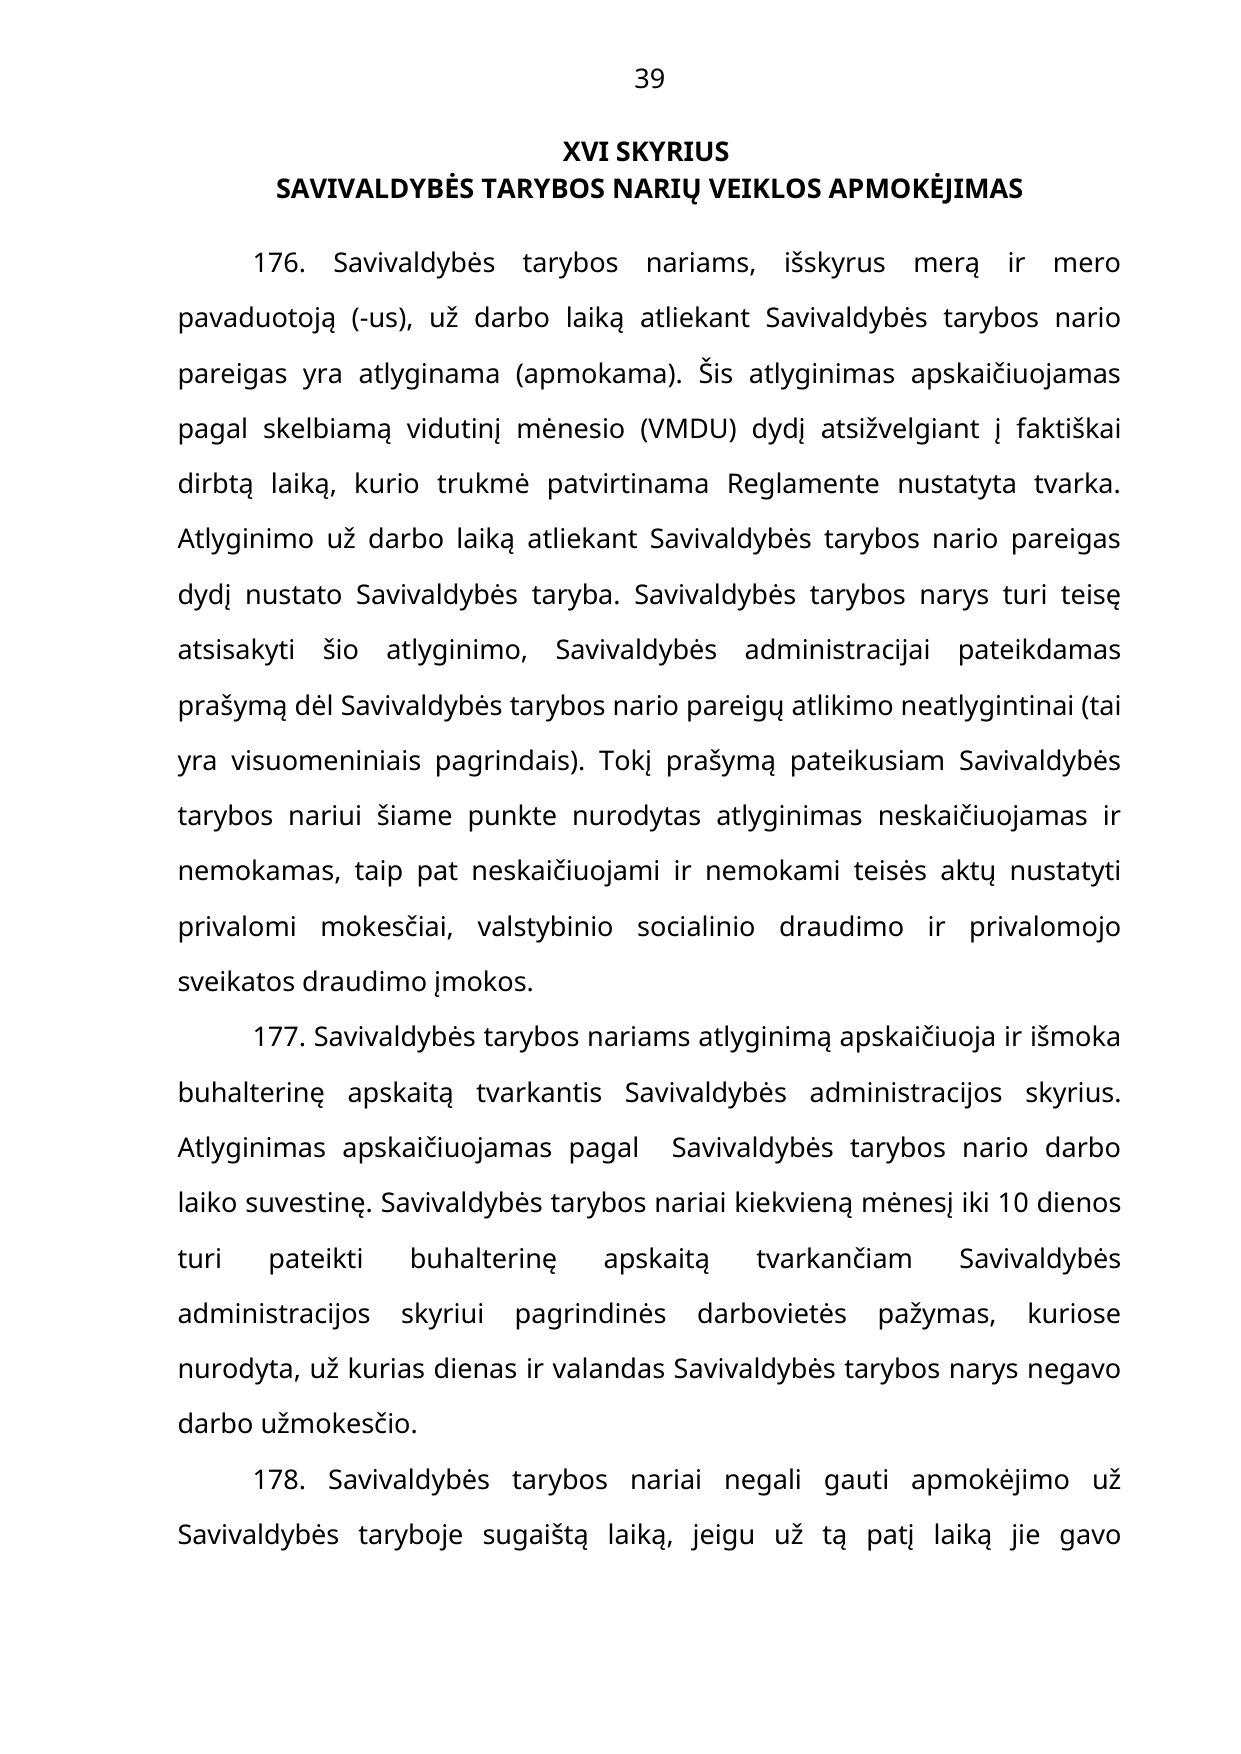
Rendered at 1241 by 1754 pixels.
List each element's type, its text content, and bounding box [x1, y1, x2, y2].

text SAVIVALDYBĖS TARYBOS NARIŲ VEIKLOS APMOKĖJIMAS [177, 170, 1122, 207]
text XVI SKYRIUS [177, 133, 1122, 170]
text 176. Savivaldybės tarybos nariams, išskyrus merą ir mero pavaduotoją (-us), už darbo laiką atliekant Savivaldybės tarybos nario pareigas yra atlyginama (apmokama). Šis atlyginimas apskaičiuojamas pagal skelbiamą vidutinį mėnesio (VMDU) dydį atsižvelgiant į faktiškai dirbtą laiką, kurio trukmė patvirtinama Reglamente nustatyta tvarka. Atlyginimo už darbo laiką atliekant Savivaldybės tarybos nario pareigas dydį nustato Savivaldybės taryba. Savivaldybės tarybos narys turi teisę atsisakyti šio atlyginimo, Savivaldybės administracijai pateikdamas prašymą dėl Savivaldybės tarybos nario pareigų atlikimo neatlygintinai (tai yra visuomeniniais pagrindais). Tokį prašymą pateikusiam Savivaldybės tarybos nariui šiame punkte nurodytas atlyginimas neskaičiuojamas ir nemokamas, taip pat neskaičiuojami ir nemokami teisės aktų nustatyti privalomi mokesčiai, valstybinio socialinio draudimo ir privalomojo sveikatos draudimo įmokos. [177, 243, 1122, 999]
text 177. Savivaldybės tarybos nariams atlyginimą apskaičiuoja ir išmoka buhalterinę apskaitą tvarkantis Savivaldybės administracijos skyrius. Atlyginimas apskaičiuojamas pagal Savivaldybės tarybos nario darbo laiko suvestinę. Savivaldybės tarybos nariai kiekvieną mėnesį iki 10 dienos turi pateikti buhalterinę apskaitą tvarkančiam Savivaldybės administracijos skyriui pagrindinės darbovietės pažymas, kuriose nurodyta, už kurias dienas ir valandas Savivaldybės tarybos narys negavo darbo užmokesčio. [177, 1018, 1122, 1442]
text 178. Savivaldybės tarybos nariai negali gauti apmokėjimo už Savivaldybės taryboje sugaištą laiką, jeigu už tą patį laiką jie gavo [177, 1460, 1122, 1552]
